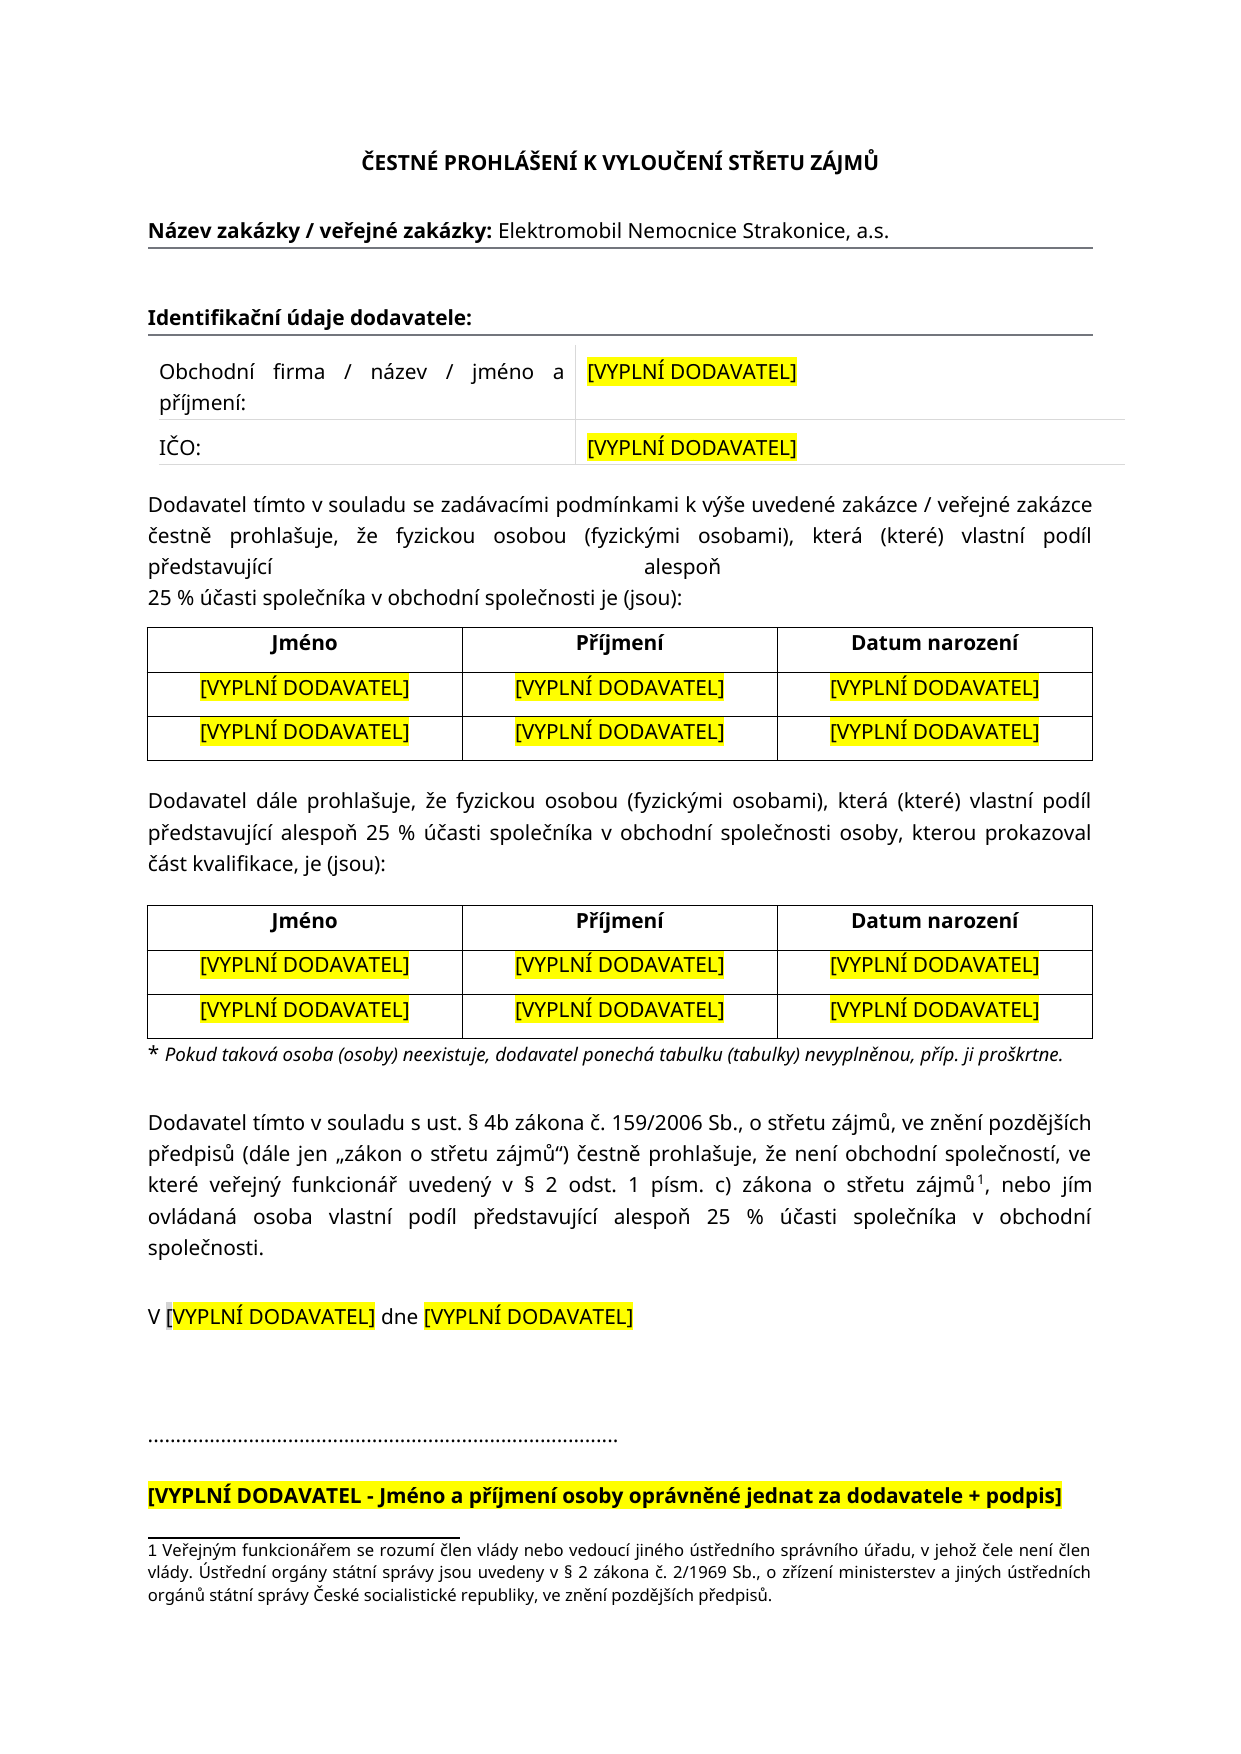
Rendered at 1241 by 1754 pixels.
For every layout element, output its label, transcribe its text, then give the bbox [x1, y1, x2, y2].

text V [VYPLNÍ DODAVATEL] dne [VYPLNÍ DODAVATEL] [148, 1302, 1093, 1330]
table_cell [VYPLNÍ DODAVATEL] [148, 717, 462, 760]
text Název zakázky / veřejné zakázky: Elektromobil Nemocnice Strakonice, a.s. [148, 216, 1093, 247]
table_cell [VYPLNÍ DODAVATEL] [148, 995, 462, 1038]
table_cell [VYPLNÍ DODAVATEL] [576, 420, 1125, 464]
text Identifikační údaje dodavatele: [148, 303, 1093, 334]
text Dodavatel tímto v souladu s ust. § 4b zákona č. 159/2006 Sb., o střetu zájmů, ve znění pozdějších předpisů (dále jen „zákon o střetu zájmů“) čestně prohlašuje, že není obchodní společností, ve které veřejný funkcionář uvedený v § 2 odst. 1 písm. c) zákona o střetu zájmů, nebo jím ovládaná osoba vlastní podíl představující alespoň 25 % účasti společníka v obchodní společnosti. [148, 1108, 1093, 1262]
table_header Příjmení [463, 628, 777, 672]
table_header Datum narození [778, 906, 1092, 949]
table_cell [VYPLNÍ DODAVATEL] [463, 673, 777, 716]
text ČESTNÉ PROHLÁŠENÍ K VYLOUČENÍ STŘETU ZÁJMŮ [148, 148, 1093, 176]
table_cell [VYPLNÍ DODAVATEL] [148, 951, 462, 994]
text * Pokud taková osoba (osoby) neexistuje, dodavatel ponechá tabulku (tabulky) nevyplněnou, příp. ji proškrtne. [148, 1039, 1093, 1068]
text Dodavatel dále prohlašuje, že fyzickou osobou (fyzickými osobami), která (které) vlastní podíl představující alespoň 25 % účasti společníka v obchodní společnosti osoby, kterou prokazoval část kvalifikace, je (jsou): [148, 786, 1093, 877]
table_cell [VYPLNÍ DODAVATEL] [778, 995, 1092, 1038]
table_header Obchodní firma / název / jméno a příjmení: [159, 345, 575, 419]
table_cell [VYPLNÍ DODAVATEL] [463, 717, 777, 760]
text [VYPLNÍ DODAVATEL - Jméno a příjmení osoby oprávněné jednat za dodavatele + podpis] [148, 1481, 1093, 1509]
table_header [VYPLNÍ DODAVATEL] [576, 345, 1125, 419]
table_header Příjmení [463, 906, 777, 949]
table_cell [VYPLNÍ DODAVATEL] [463, 995, 777, 1038]
table_cell [VYPLNÍ DODAVATEL] [778, 717, 1092, 760]
table_cell [VYPLNÍ DODAVATEL] [778, 951, 1092, 994]
table_header Jméno [148, 628, 462, 672]
table_cell [VYPLNÍ DODAVATEL] [148, 673, 462, 716]
table_header Jméno [148, 906, 462, 949]
text Veřejným funkcionářem se rozumí člen vlády nebo vedoucí jiného ústředního správního úřadu, v jehož čele není člen vlády. Ústřední orgány státní správy jsou uvedeny v § 2 zákona č. 2/1969 Sb., o zřízení ministerstev a jiných ústředních orgánů státní správy České socialistické republiky, ve znění pozdějších předpisů. [148, 1538, 1093, 1606]
table_header Datum narození [778, 628, 1092, 672]
table_cell [VYPLNÍ DODAVATEL] [463, 951, 777, 994]
table_cell IČO: [159, 420, 575, 464]
text Dodavatel tímto v souladu se zadávacími podmínkami k výše uvedené zakázce / veřejné zakázce čestně prohlašuje, že fyzickou osobou (fyzickými osobami), která (které) vlastní podíl představující alespoň 25 % účasti společníka v obchodní společnosti je (jsou): [148, 490, 1093, 612]
table_cell [VYPLNÍ DODAVATEL] [778, 673, 1092, 716]
